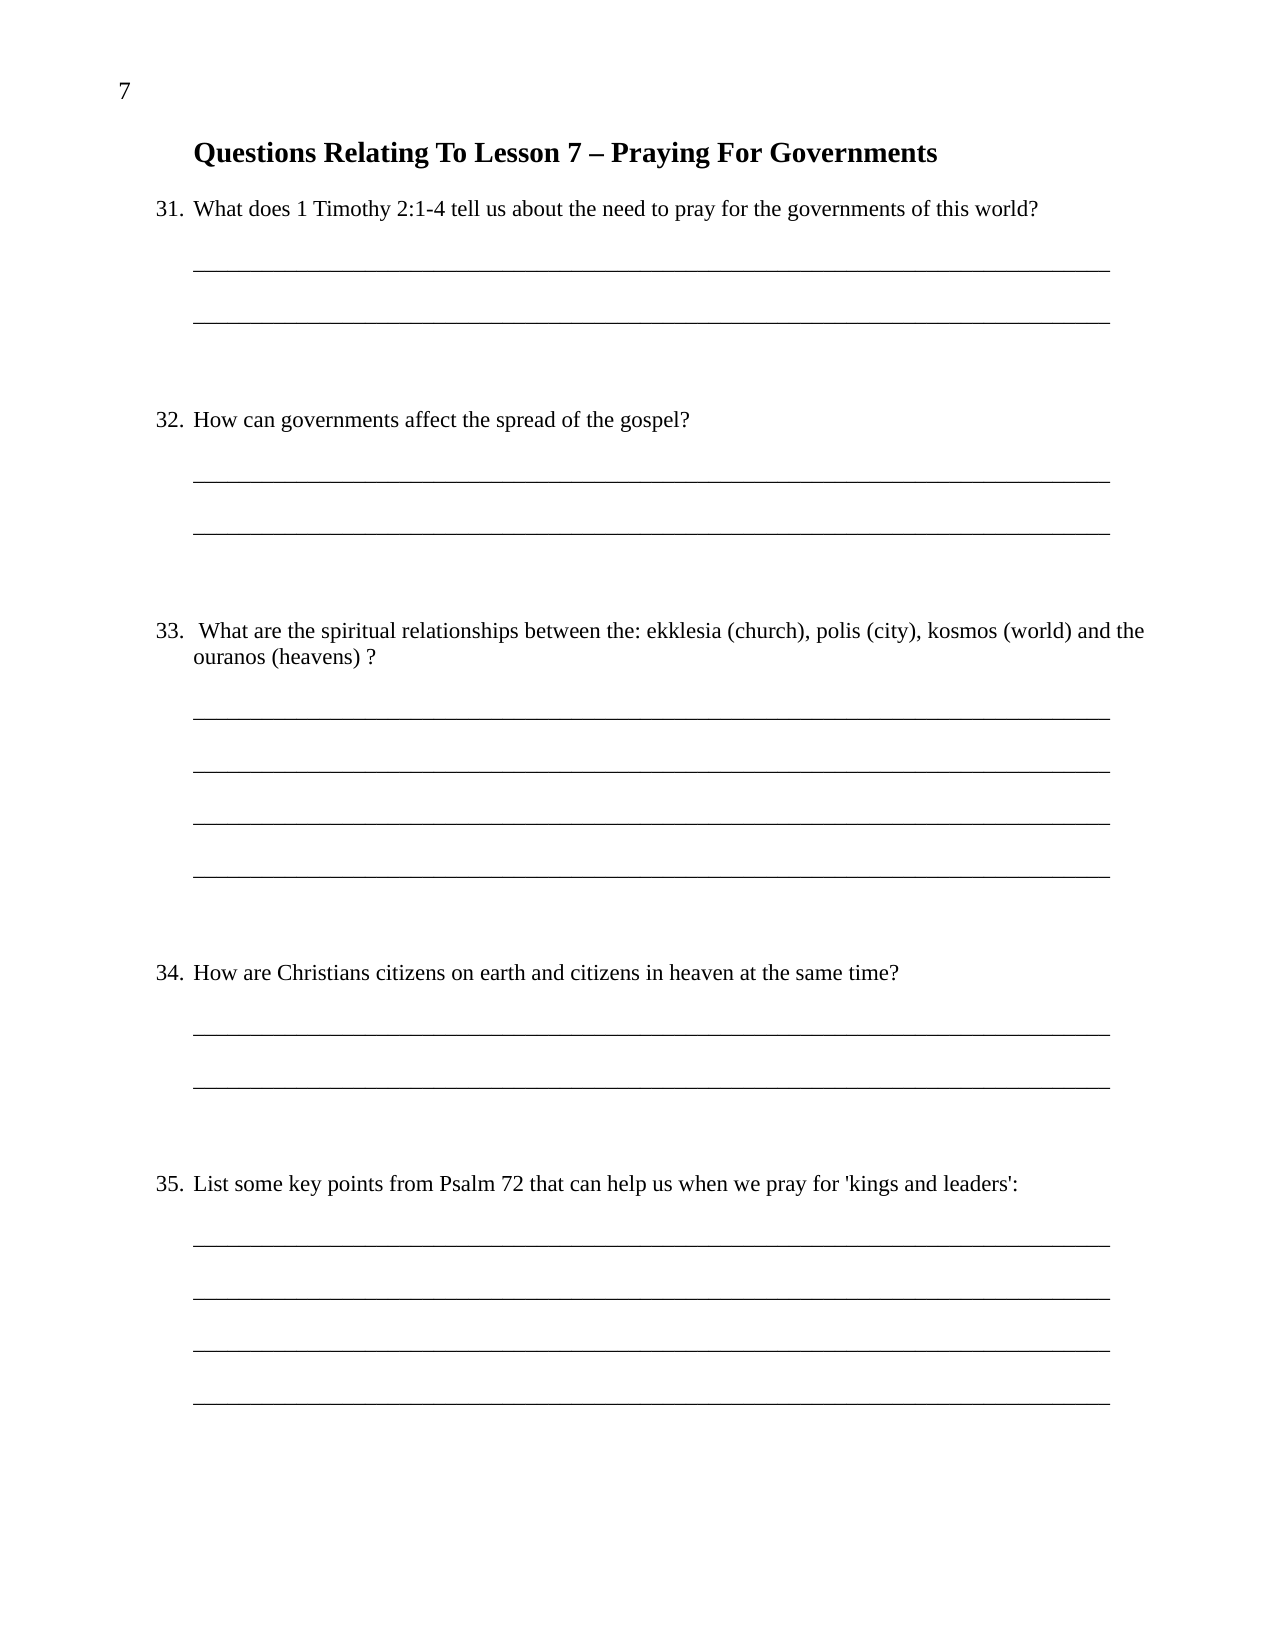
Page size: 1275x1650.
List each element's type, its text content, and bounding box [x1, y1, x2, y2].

list What does 1 Timothy 2:1-4 tell us about the need to pray for the governments of this world? ________________________________________________________________________________ ________________________________________________________________________________ [156, 195, 1157, 406]
list What are the spiritual relationships between the: ekklesia (church), polis (city), kosmos (world) and the ouranos (heavens) ? ________________________________________________________________________________ ________________________________________________________________________________ ________________________________________________________________________________ ________________________________________________________________________________ [156, 617, 1157, 959]
list Questions Relating To Lesson 7 – Praying For Governments [156, 135, 1157, 195]
list List some key points from Psalm 72 that can help us when we pray for 'kings and leaders': ________________________________________________________________________________ ________________________________________________________________________________ ________________________________________________________________________________ ________________________________________________________________________________ [156, 1170, 1157, 1566]
list How are Christians citizens on earth and citizens in heaven at the same time? ________________________________________________________________________________ ________________________________________________________________________________ [156, 959, 1157, 1170]
list How can governments affect the spread of the gospel? ________________________________________________________________________________ ________________________________________________________________________________ [156, 406, 1157, 617]
